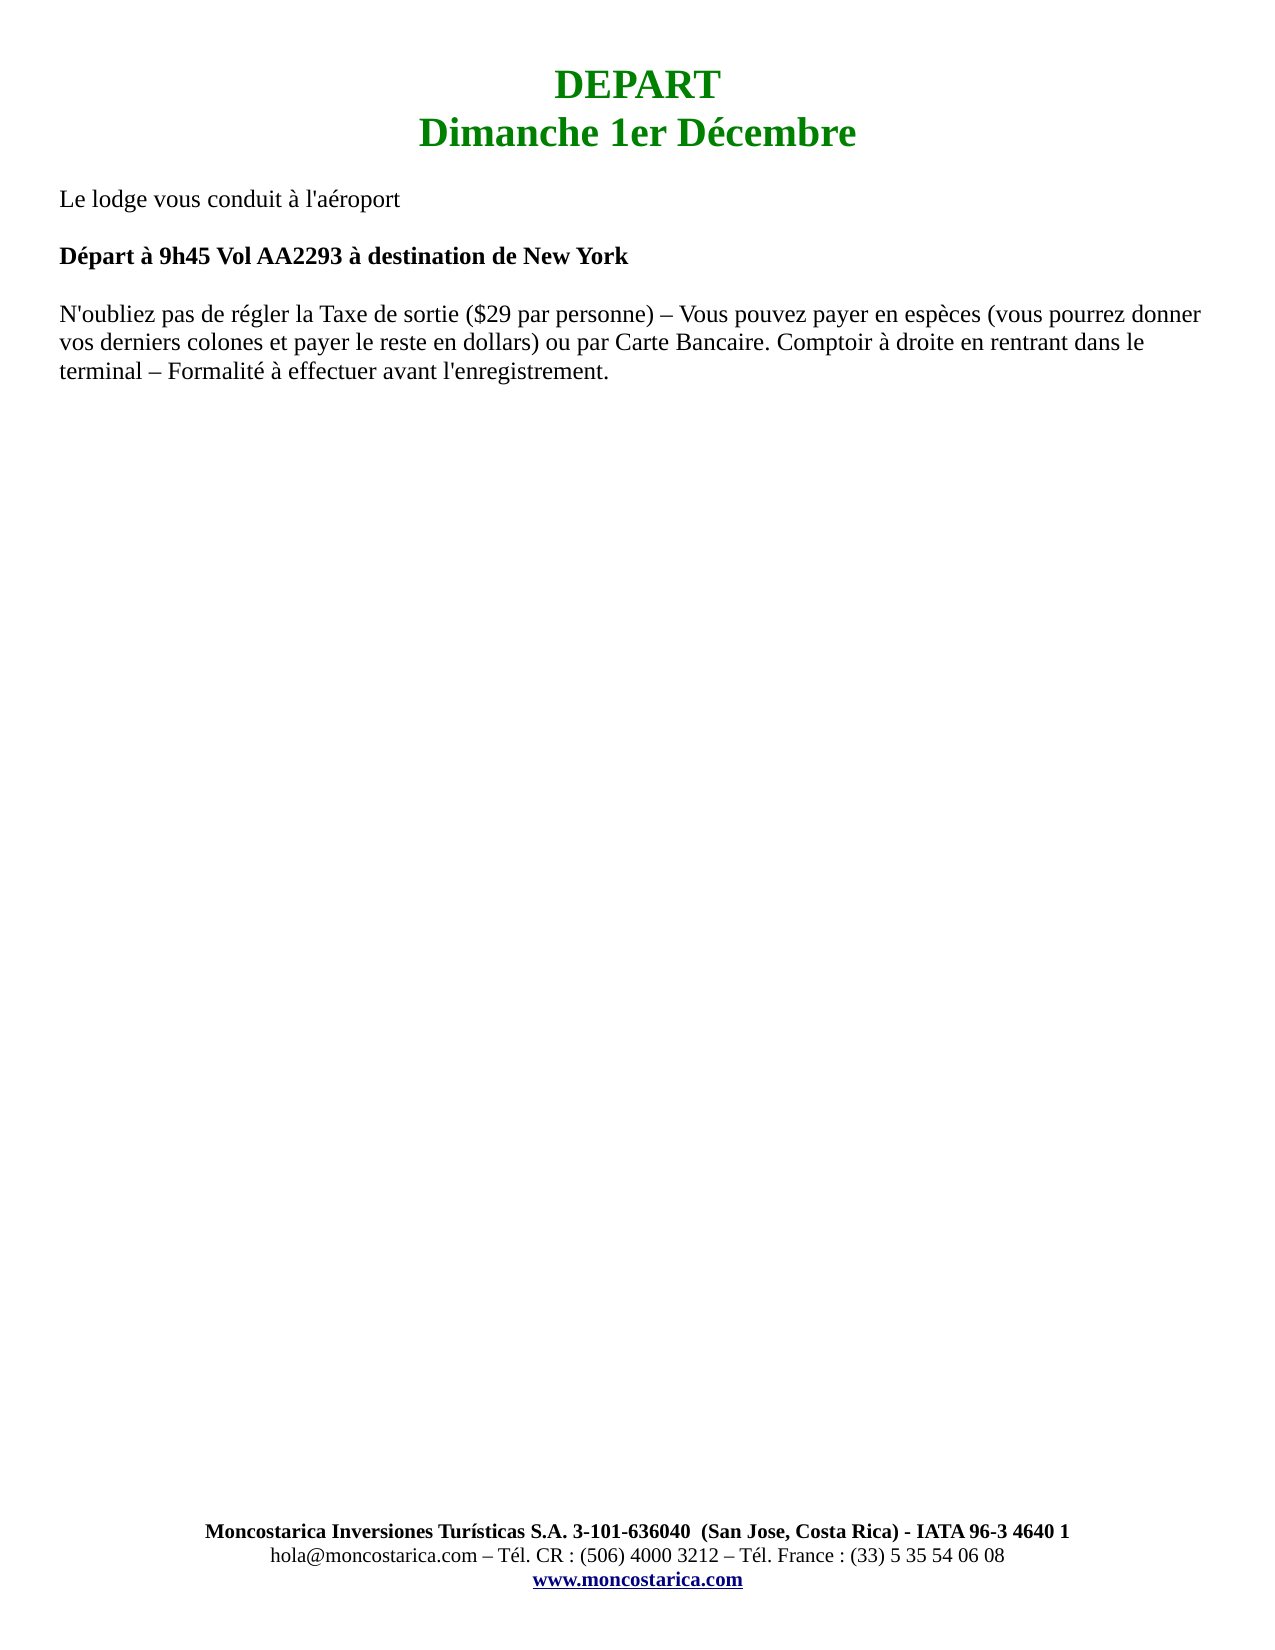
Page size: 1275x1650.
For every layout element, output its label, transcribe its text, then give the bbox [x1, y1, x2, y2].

text Dimanche 1er Décembre [59, 107, 1216, 155]
text Le lodge vous conduit à l'aéroport [59, 184, 1216, 212]
text N'oubliez pas de régler la Taxe de sortie ($29 par personne) – Vous pouvez payer en espèces (vous pourrez donner vos derniers colones et payer le reste en dollars) ou par Carte Bancaire. Comptoir à droite en rentrant dans le terminal – Formalité à effectuer avant l'enregistrement. [59, 299, 1216, 385]
text Départ à 9h45 Vol AA2293 à destination de New York [59, 241, 1216, 270]
text DEPART [59, 59, 1216, 107]
